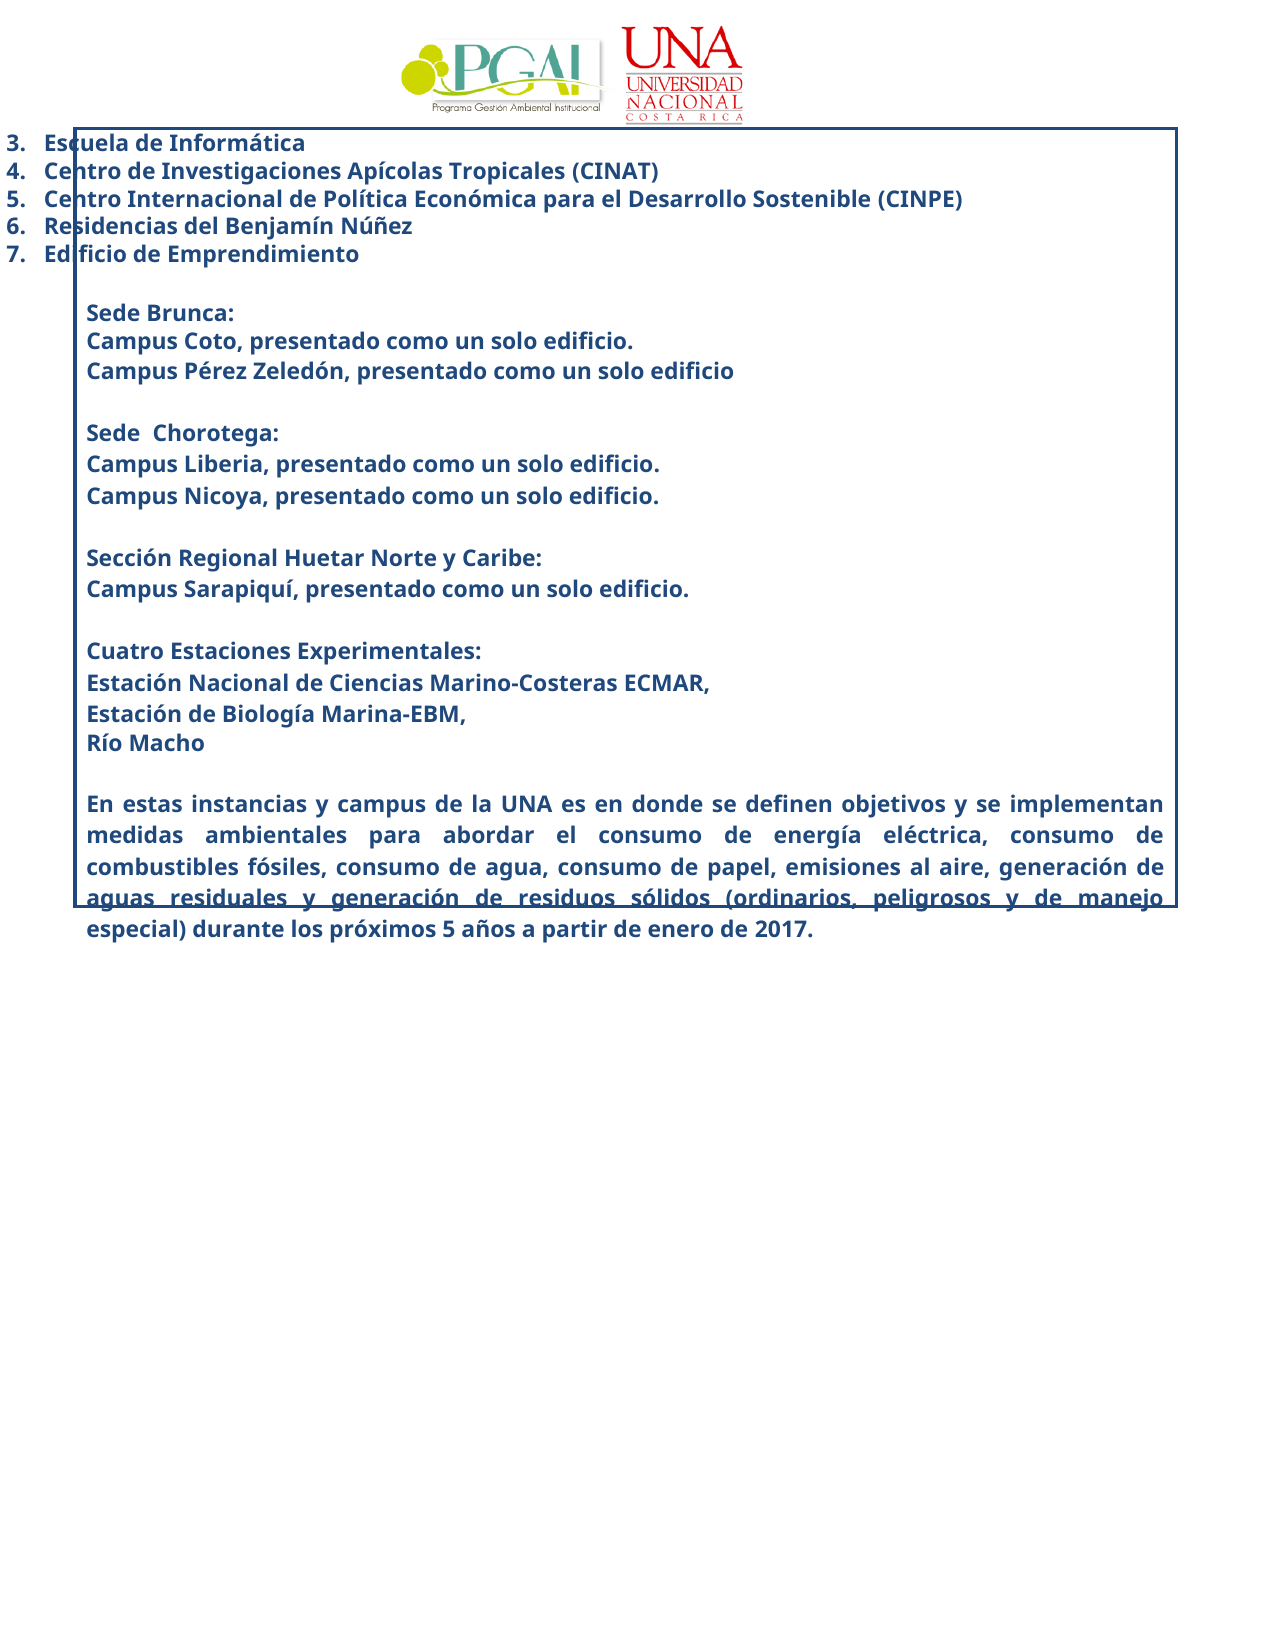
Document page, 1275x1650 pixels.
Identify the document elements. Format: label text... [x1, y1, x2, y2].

list Residencias del Benjamín Núñez [77, 213, 1175, 240]
list Residencias del Benjamín Núñez [1178, 213, 1212, 240]
list Edificio de Emprendimiento [6, 240, 73, 268]
list Escuela de Informática [77, 130, 1175, 157]
list Centro Internacional de Política Económica para el Desarrollo Sostenible (CINPE) [77, 185, 1175, 213]
list Centro Internacional de Política Económica para el Desarrollo Sostenible (CINPE) [6, 185, 73, 213]
list Residencias del Benjamín Núñez [6, 213, 73, 240]
text Estación Nacional de Ciencias Marino-Costeras ECMAR, Estación de Biología Marina-EBM, [86, 667, 720, 729]
text Cuatro Estaciones Experimentales: [86, 635, 1175, 666]
text Campus Pérez Zeledón, presentado como un solo edificio [86, 355, 1175, 386]
text Sede Chorotega: [86, 417, 1175, 448]
text Sección Regional Huetar Norte y Caribe: [86, 542, 1175, 573]
list Edificio de Emprendimiento [77, 240, 1175, 268]
text Río Macho [86, 729, 1175, 757]
list Centro de Investigaciones Apícolas Tropicales (CINAT) [77, 157, 1175, 185]
text [1178, 573, 1212, 604]
text [1178, 417, 1212, 448]
text En estas instancias y campus de la UNA es en donde se definen objetivos y se implementan medidas ambientales para abordar el consumo de energía eléctrica, consumo de combustibles fósiles, consumo de agua, consumo de papel, emisiones al aire, generación de aguas residuales y generación de residuos sólidos (ordinarios, peligrosos y de manejo [86, 788, 1165, 905]
text Campus Liberia, presentado como un solo edificio. Campus Nicoya, presentado como un solo edificio. [86, 448, 665, 511]
text [1178, 542, 1212, 573]
text Campus Sarapiquí, presentado como un solo edificio. [86, 573, 1175, 604]
text Sede Brunca: [86, 299, 1175, 327]
list Escuela de Informática [6, 130, 73, 157]
list Escuela de Informática [1178, 130, 1212, 157]
list Edificio de Emprendimiento [1178, 240, 1212, 268]
text especial) durante los próximos 5 años a partir de enero de 2017. [86, 908, 1165, 944]
text [1178, 729, 1212, 757]
text Campus Coto, presentado como un solo edificio. [86, 327, 1175, 354]
text [1178, 635, 1212, 666]
text [1178, 299, 1212, 327]
list Centro de Investigaciones Apícolas Tropicales (CINAT) [6, 157, 73, 185]
